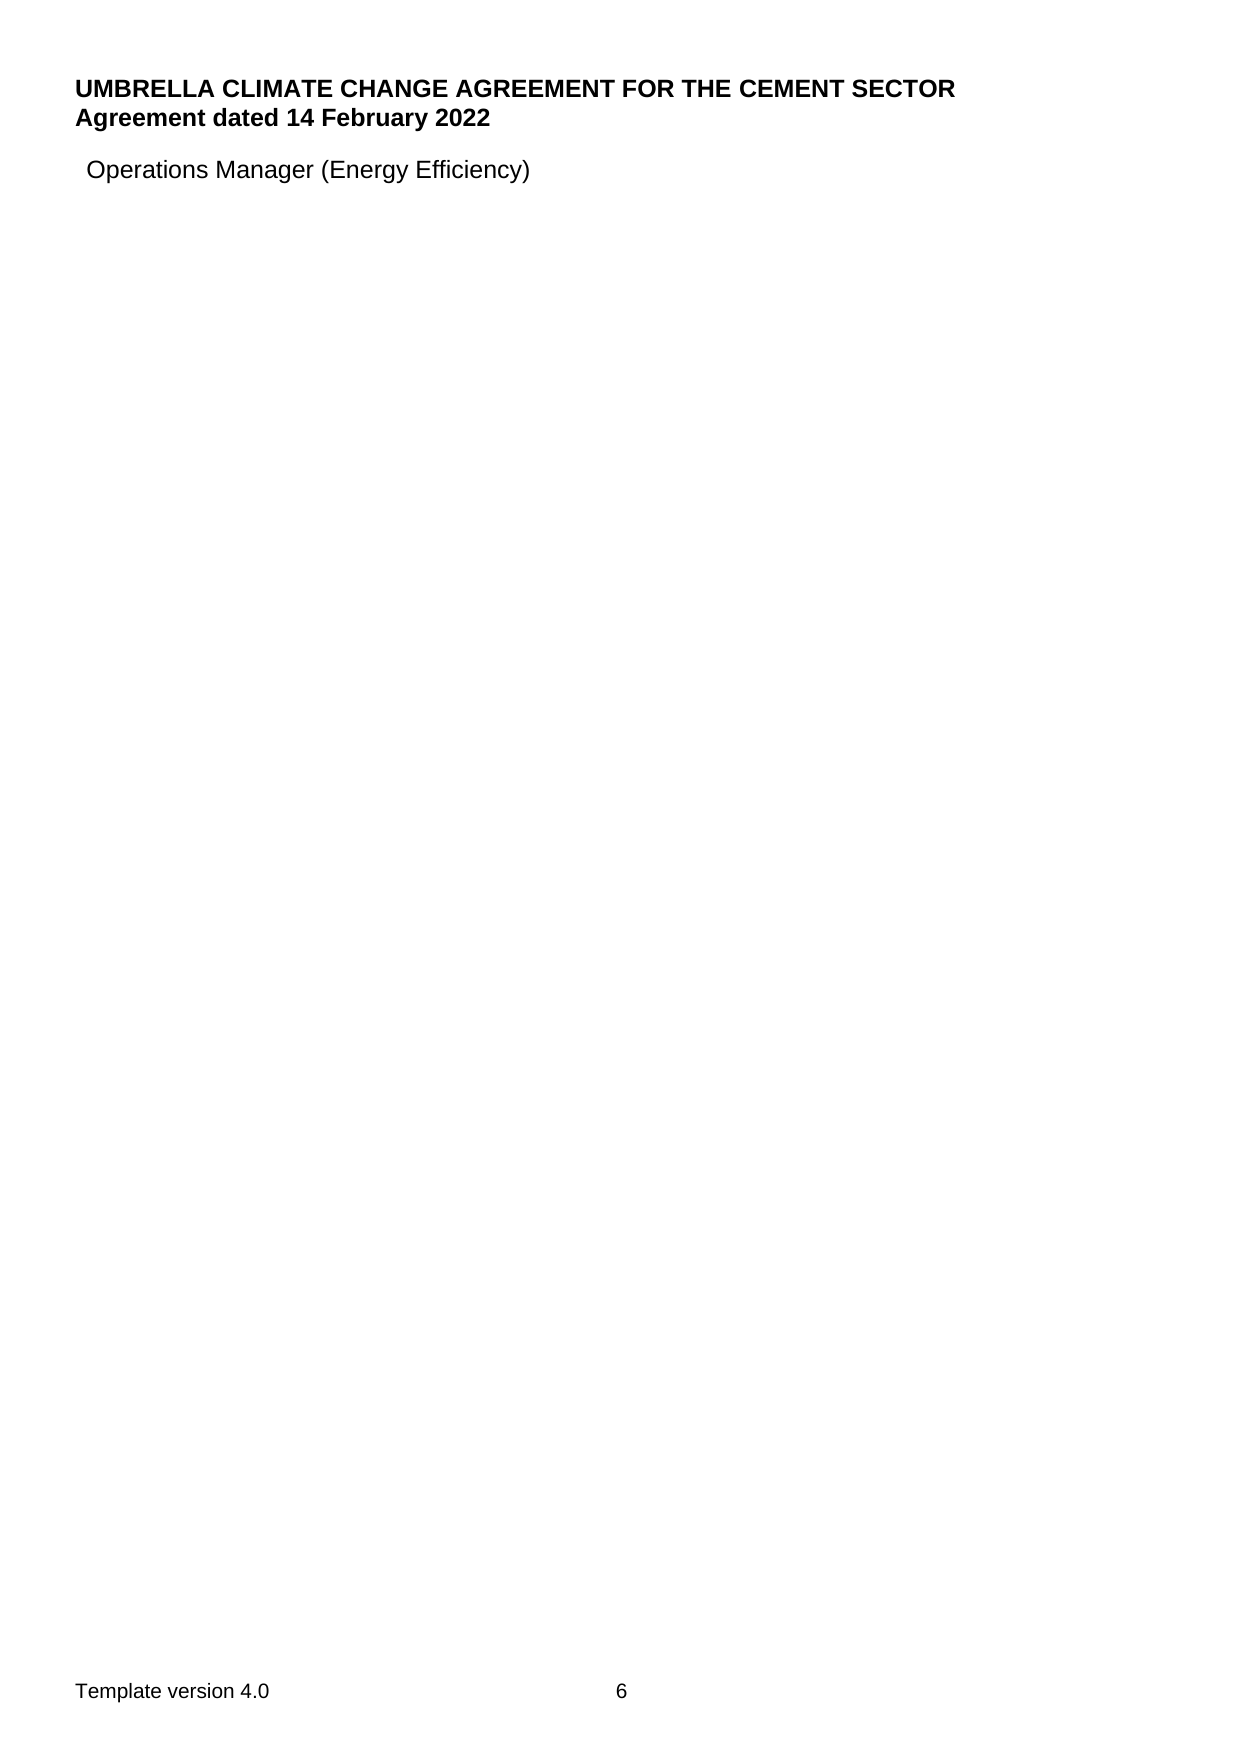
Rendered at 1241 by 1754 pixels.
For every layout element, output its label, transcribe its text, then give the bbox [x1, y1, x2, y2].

table_cell [577, 155, 1029, 184]
table_cell Operations Manager (Energy Efficiency) [75, 155, 577, 184]
